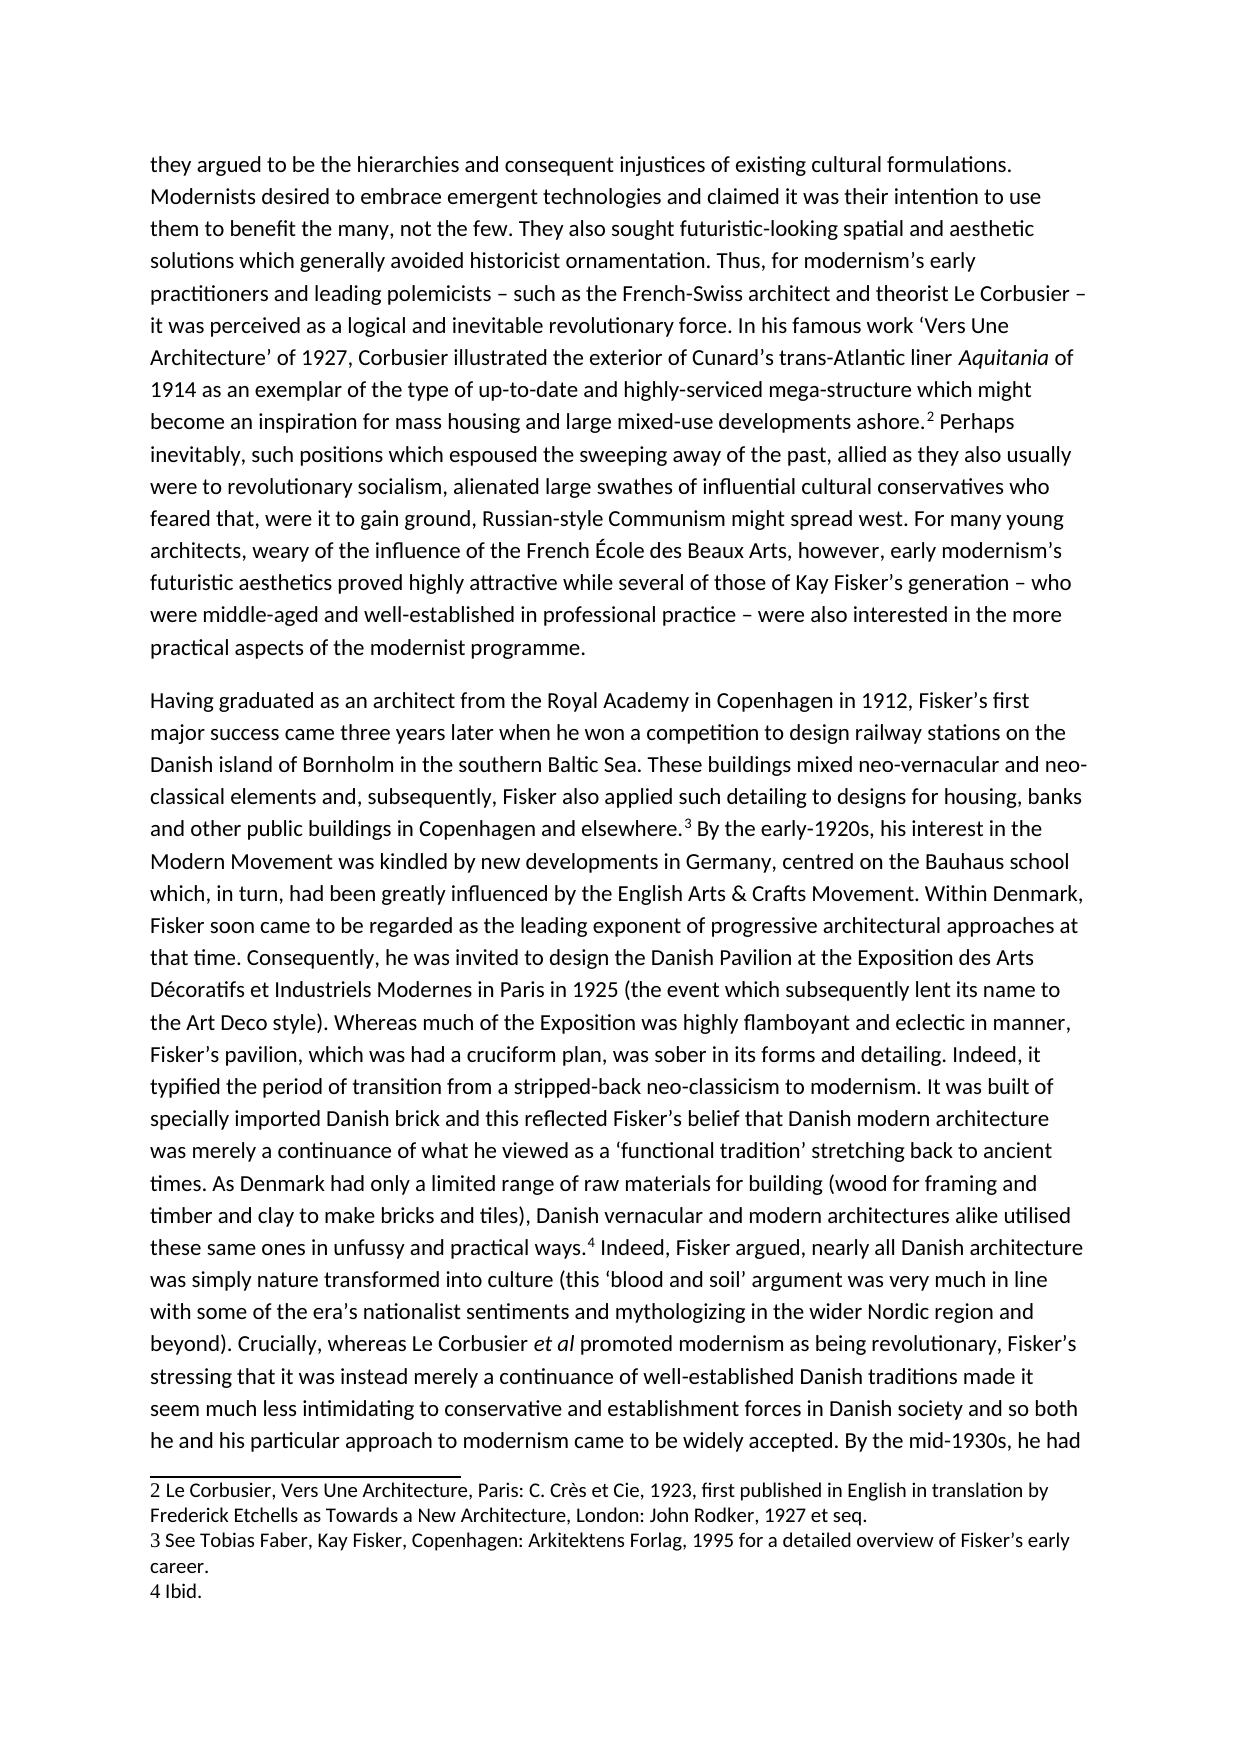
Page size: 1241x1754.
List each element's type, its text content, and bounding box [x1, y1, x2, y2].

text See Tobias Faber, Kay Fisker, Copenhagen: Arkitektens Forlag, 1995 for a detailed overview of Fisker’s early career. [150, 1528, 1090, 1578]
text Ibid. [150, 1578, 1090, 1604]
text Having graduated as an architect from the Royal Academy in Copenhagen in 1912, Fisker’s first major success came three years later when he won a competition to design railway stations on the Danish island of Bornholm in the southern Baltic Sea. These buildings mixed neo-vernacular and neo-classical elements and, subsequently, Fisker also applied such detailing to designs for housing, banks and other public buildings in Copenhagen and elsewhere. By the early-1920s, his interest in the Modern Movement was kindled by new developments in Germany, centred on the Bauhaus school which, in turn, had been greatly influenced by the English Arts & Crafts Movement. Within Denmark, Fisker soon came to be regarded as the leading exponent of progressive architectural approaches at that time. Consequently, he was invited to design the Danish Pavilion at the Exposition des Arts Décoratifs et Industriels Modernes in Paris in 1925 (the event which subsequently lent its name to the Art Deco style). Whereas much of the Exposition was highly flamboyant and eclectic in manner, Fisker’s pavilion, which was had a cruciform plan, was sober in its forms and detailing. Indeed, it typified the period of transition from a stripped-back neo-classicism to modernism. It was built of specially imported Danish brick and this reflected Fisker’s belief that Danish modern architecture was merely a continuance of what he viewed as a ‘functional tradition’ stretching back to ancient times. As Denmark had only a limited range of raw materials for building (wood for framing and timber and clay to make bricks and tiles), Danish vernacular and modern architectures alike utilised these same ones in unfussy and practical ways. Indeed, Fisker argued, nearly all Danish architecture was simply nature transformed into culture (this ‘blood and soil’ argument was very much in line with some of the era’s nationalist sentiments and mythologizing in the wider Nordic region and beyond). Crucially, whereas Le Corbusier et al promoted modernism as being revolutionary, Fisker’s stressing that it was instead merely a continuance of well-established Danish traditions made it seem much less intimidating to conservative and establishment forces in Danish society and so both he and his particular approach to modernism came to be widely accepted. By the mid-1930s, he had [150, 686, 1090, 1454]
text they argued to be the hierarchies and consequent injustices of existing cultural formulations. Modernists desired to embrace emergent technologies and claimed it was their intention to use them to benefit the many, not the few. They also sought futuristic-looking spatial and aesthetic solutions which generally avoided historicist ornamentation. Thus, for modernism’s early practitioners and leading polemicists – such as the French-Swiss architect and theorist Le Corbusier – it was perceived as a logical and inevitable revolutionary force. In his famous work ‘Vers Une Architecture’ of 1927, Corbusier illustrated the exterior of Cunard’s trans-Atlantic liner Aquitania of 1914 as an exemplar of the type of up-to-date and highly-serviced mega-structure which might become an inspiration for mass housing and large mixed-use developments ashore. Perhaps inevitably, such positions which espoused the sweeping away of the past, allied as they also usually were to revolutionary socialism, alienated large swathes of influential cultural conservatives who feared that, were it to gain ground, Russian-style Communism might spread west. For many young architects, weary of the influence of the French École des Beaux Arts, however, early modernism’s futuristic aesthetics proved highly attractive while several of those of Kay Fisker’s generation – who were middle-aged and well-established in professional practice – were also interested in the more practical aspects of the modernist programme. [150, 150, 1090, 661]
text Le Corbusier, Vers Une Architecture, Paris: C. Crès et Cie, 1923, first published in English in translation by Frederick Etchells as Towards a New Architecture, London: John Rodker, 1927 et seq. [150, 1477, 1090, 1528]
